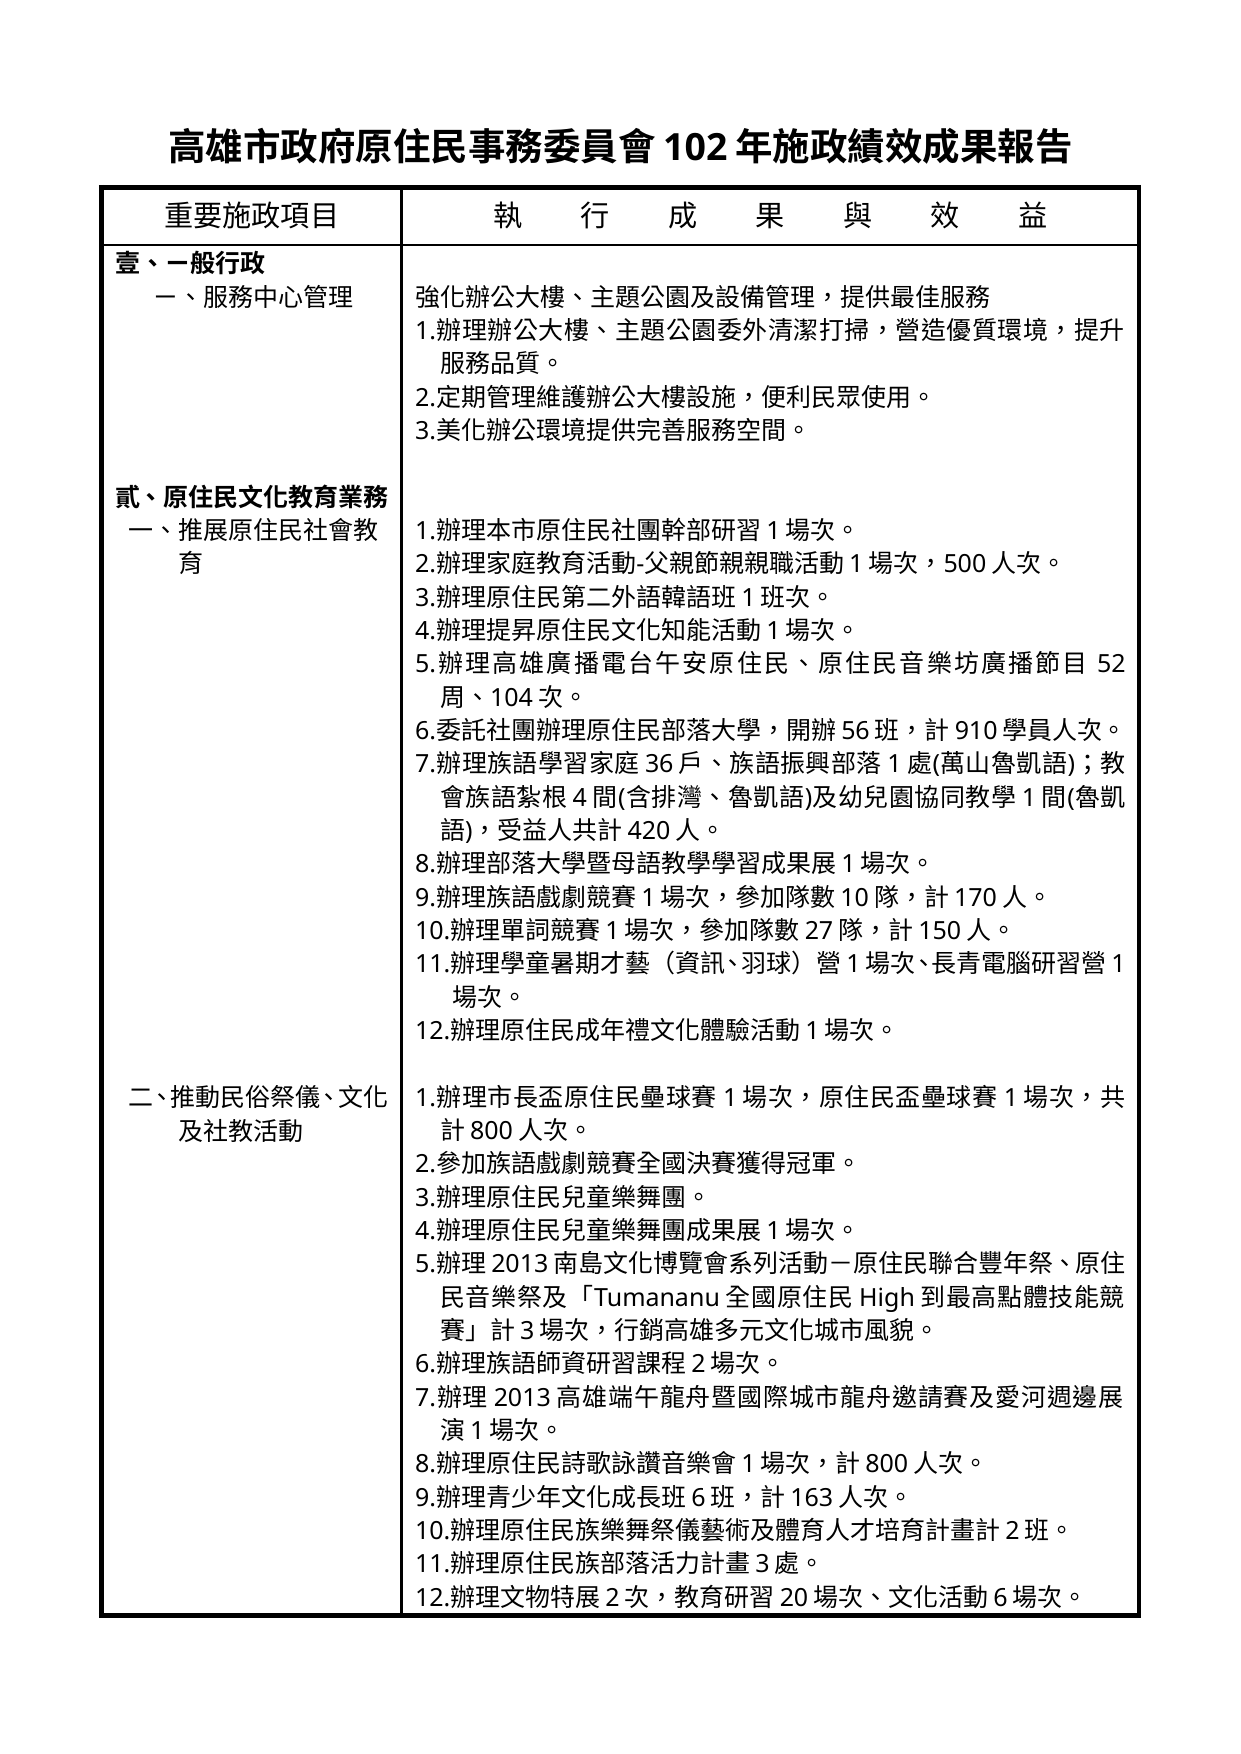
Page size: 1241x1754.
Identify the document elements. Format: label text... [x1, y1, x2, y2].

table_cell 壹、ㄧ般行政 ㄧ、服務中心管理 貳、原住民文化教育業務 一、推展原住民社會教育 二、推動民俗祭儀、文化及社教活動 [104, 246, 400, 1613]
table_header 執 行 成 果 與 效 益 [403, 190, 1137, 244]
text 高雄市政府原住民事務委員會102年施政績效成果報告 [111, 137, 1129, 166]
table_header 重要施政項目 [104, 190, 400, 244]
table_cell 強化辦公大樓、主題公園及設備管理，提供最佳服務 1.辦理辦公大樓、主題公園委外清潔打掃，營造優質環境，提升服務品質。 2.定期管理維護辦公大樓設施，便利民眾使用。 3.美化辦公環境提供完善服務空間。 1.辦理本市原住民社團幹部研習1場次。 2.辦理家庭教育活動-父親節親親職活動1場次，500人次。 3.辦理原住民第二外語韓語班1班次。 4.辦理提昇原住民文化知能活動1場次。 5.辦理高雄廣播電台午安原住民、原住民音樂坊廣播節目52周、104次。 6.委託社團辦理原住民部落大學，開辦56班，計910學員人次。 7.辦理族語學習家庭36戶、族語振興部落1處(萬山魯凱語)；教會族語紮根4間(含排灣、魯凱語)及幼兒園協同教學1間(魯凱語)，受益人共計420人。 8.辦理部落大學暨母語教學學習成果展1場次。 9.辦理族語戲劇競賽1場次，參加隊數10隊，計170人。 10.辦理單詞競賽1場次，參加隊數27隊，計150人。 11.辦理學童暑期才藝（資訊、羽球）營1場次、長青電腦研習營1場次。 12.辦理原住民成年禮文化體驗活動1場次。 1.辦理市長盃原住民壘球賽1場次，原住民盃壘球賽1場次，共計800人次。 2.參加族語戲劇競賽全國決賽獲得冠軍。 3.辦理原住民兒童樂舞團。 4.辦理原住民兒童樂舞團成果展1場次。 5.辦理2013南島文化博覽會系列活動－原住民聯合豐年祭、原住民音樂祭及「Tumananu全國原住民High到最高點體技能競賽」計3場次，行銷高雄多元文化城市風貌。 6.辦理族語師資研習課程2場次。 7.辦理2013高雄端午龍舟暨國際城市龍舟邀請賽及愛河週邊展演1場次。 8.辦理原住民詩歌詠讚音樂會1場次，計800人次。 9.辦理青少年文化成長班6班，計163人次。 10.辦理原住民族樂舞祭儀藝術及體育人才培育計畫計2班。 11.辦理原住民族部落活力計畫3處。 12.辦理文物特展2次，教育研習20場次、文化活動6場次。 [403, 246, 1137, 1613]
